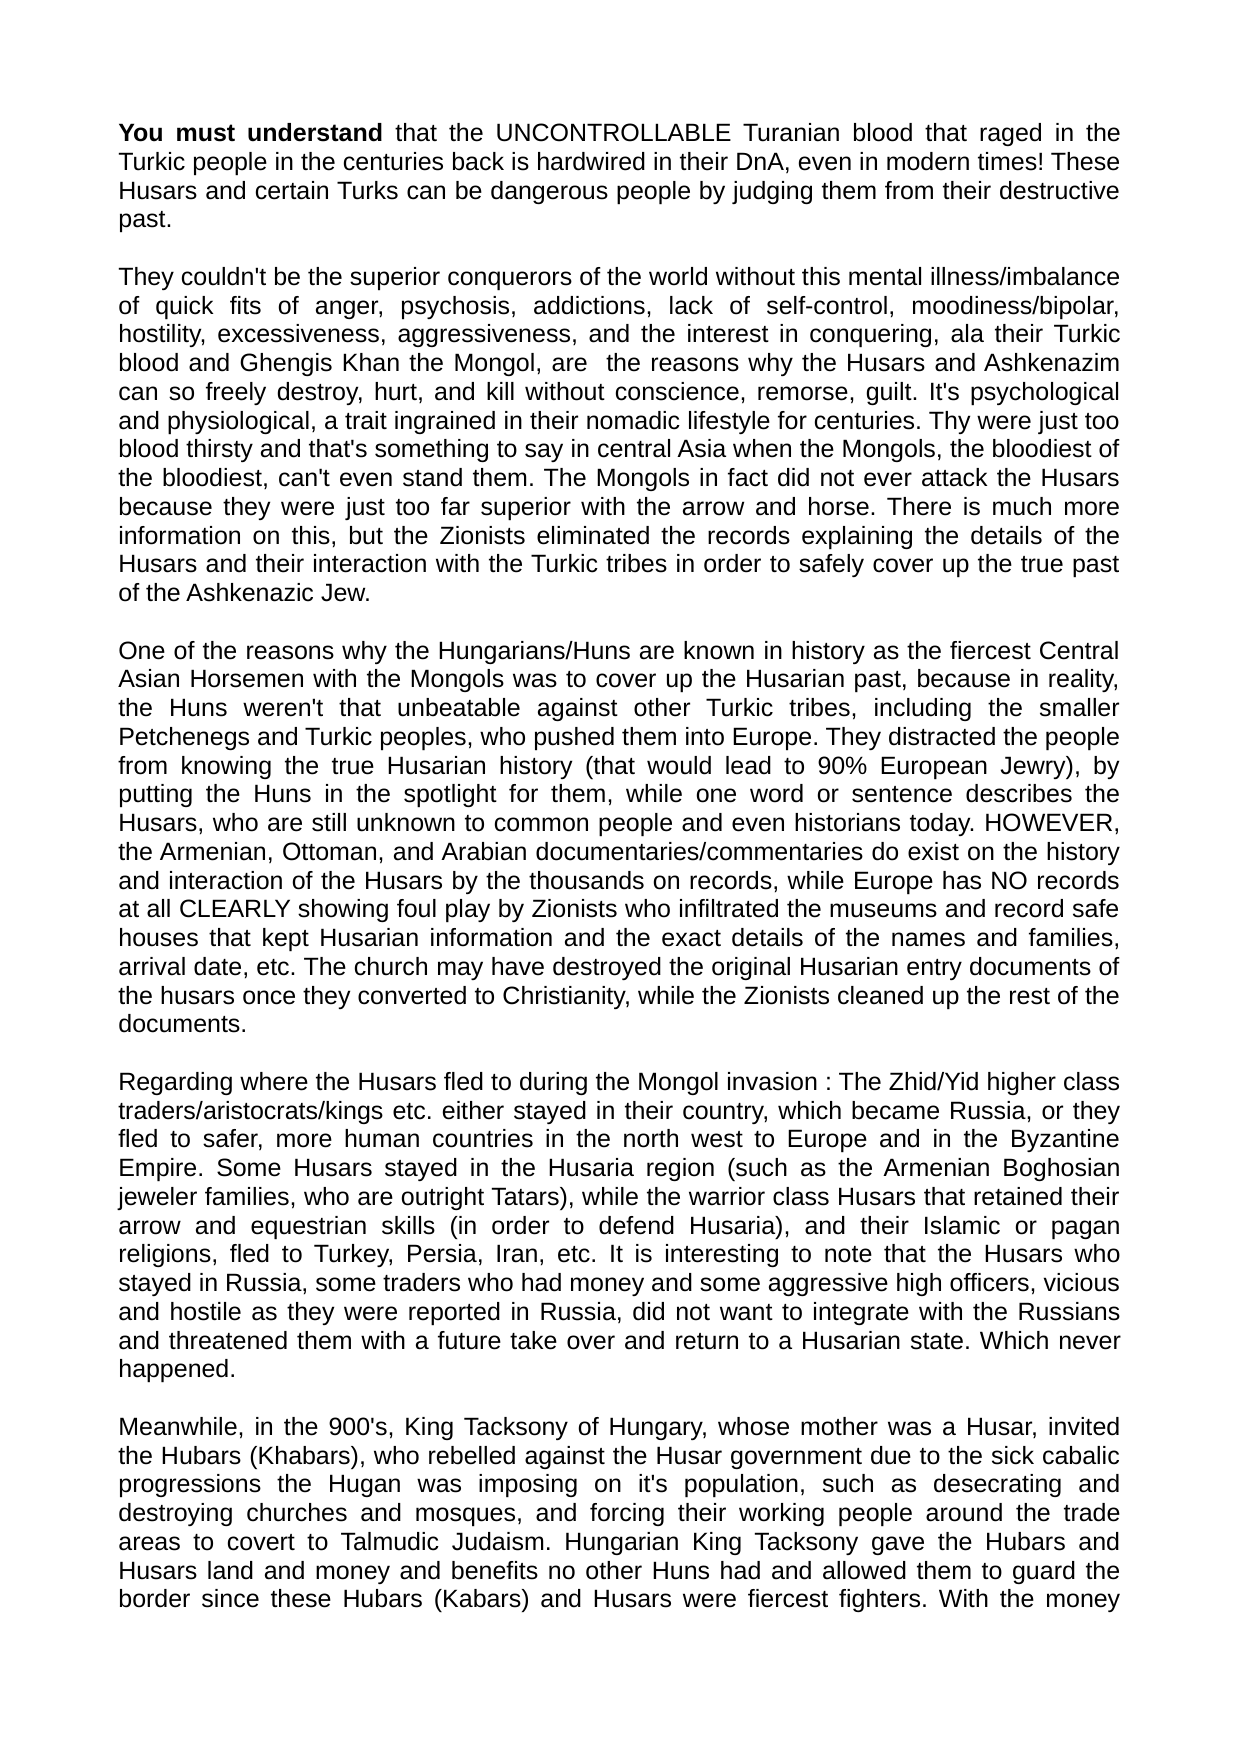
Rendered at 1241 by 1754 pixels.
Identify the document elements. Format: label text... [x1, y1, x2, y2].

text One of the reasons why the Hungarians/Huns are known in history as the fiercest Central Asian Horsemen with the Mongols was to cover up the Husarian past, because in reality, the Huns weren't that unbeatable against other Turkic tribes, including the smaller Petchenegs and Turkic peoples, who pushed them into Europe. They distracted the people from knowing the true Husarian history (that would lead to 90% European Jewry), by putting the Huns in the spotlight for them, while one word or sentence describes the Husars, who are still unknown to common people and even historians today. HOWEVER, the Armenian, Ottoman, and Arabian documentaries/commentaries do exist on the history and interaction of the Husars by the thousands on records, while Europe has NO records at all CLEARLY showing foul play by Zionists who infiltrated the museums and record safe houses that kept Husarian information and the exact details of the names and families, arrival date, etc. The church may have destroyed the original Husarian entry documents of the husars once they converted to Christianity, while the Zionists cleaned up the rest of the documents. [118, 636, 1122, 1038]
text Regarding where the Husars fled to during the Mongol invasion : The Zhid/Yid higher class traders/aristocrats/kings etc. either stayed in their country, which became Russia, or they fled to safer, more human countries in the north west to Europe and in the Byzantine Empire. Some Husars stayed in the Husaria region (such as the Armenian Boghosian jeweler families, who are outright Tatars), while the warrior class Husars that retained their arrow and equestrian skills (in order to defend Husaria), and their Islamic or pagan religions, fled to Turkey, Persia, Iran, etc. It is interesting to note that the Husars who stayed in Russia, some traders who had money and some aggressive high officers, vicious and hostile as they were reported in Russia, did not want to integrate with the Russians and threatened them with a future take over and return to a Husarian state. Which never happened. [118, 1067, 1122, 1383]
text Meanwhile, in the 900's, King Tacksony of Hungary, whose mother was a Husar, invited the Hubars (Khabars), who rebelled against the Husar government due to the sick cabalic progressions the Hugan was imposing on it's population, such as desecrating and destroying churches and mosques, and forcing their working people around the trade areas to covert to Talmudic Judaism. Hungarian King Tacksony gave the Hubars and Husars land and money and benefits no other Huns had and allowed them to guard the border since these Hubars (Kabars) and Husars were fiercest fighters. With the money [118, 1412, 1122, 1613]
text You must understand that the UNCONTROLLABLE Turanian blood that raged in the Turkic people in the centuries back is hardwired in their DnA, even in modern times! These Husars and certain Turks can be dangerous people by judging them from their destructive past. [118, 118, 1122, 233]
text They couldn't be the superior conquerors of the world without this mental illness/imbalance of quick fits of anger, psychosis, addictions, lack of self-control, moodiness/bipolar, hostility, excessiveness, aggressiveness, and the interest in conquering, ala their Turkic blood and Ghengis Khan the Mongol, are the reasons why the Husars and Ashkenazim can so freely destroy, hurt, and kill without conscience, remorse, guilt. It's psychological and physiological, a trait ingrained in their nomadic lifestyle for centuries. Thy were just too blood thirsty and that's something to say in central Asia when the Mongols, the bloodiest of the bloodiest, can't even stand them. The Mongols in fact did not ever attack the Husars because they were just too far superior with the arrow and horse. There is much more information on this, but the Zionists eliminated the records explaining the details of the Husars and their interaction with the Turkic tribes in order to safely cover up the true past of the Ashkenazic Jew. [118, 262, 1122, 607]
